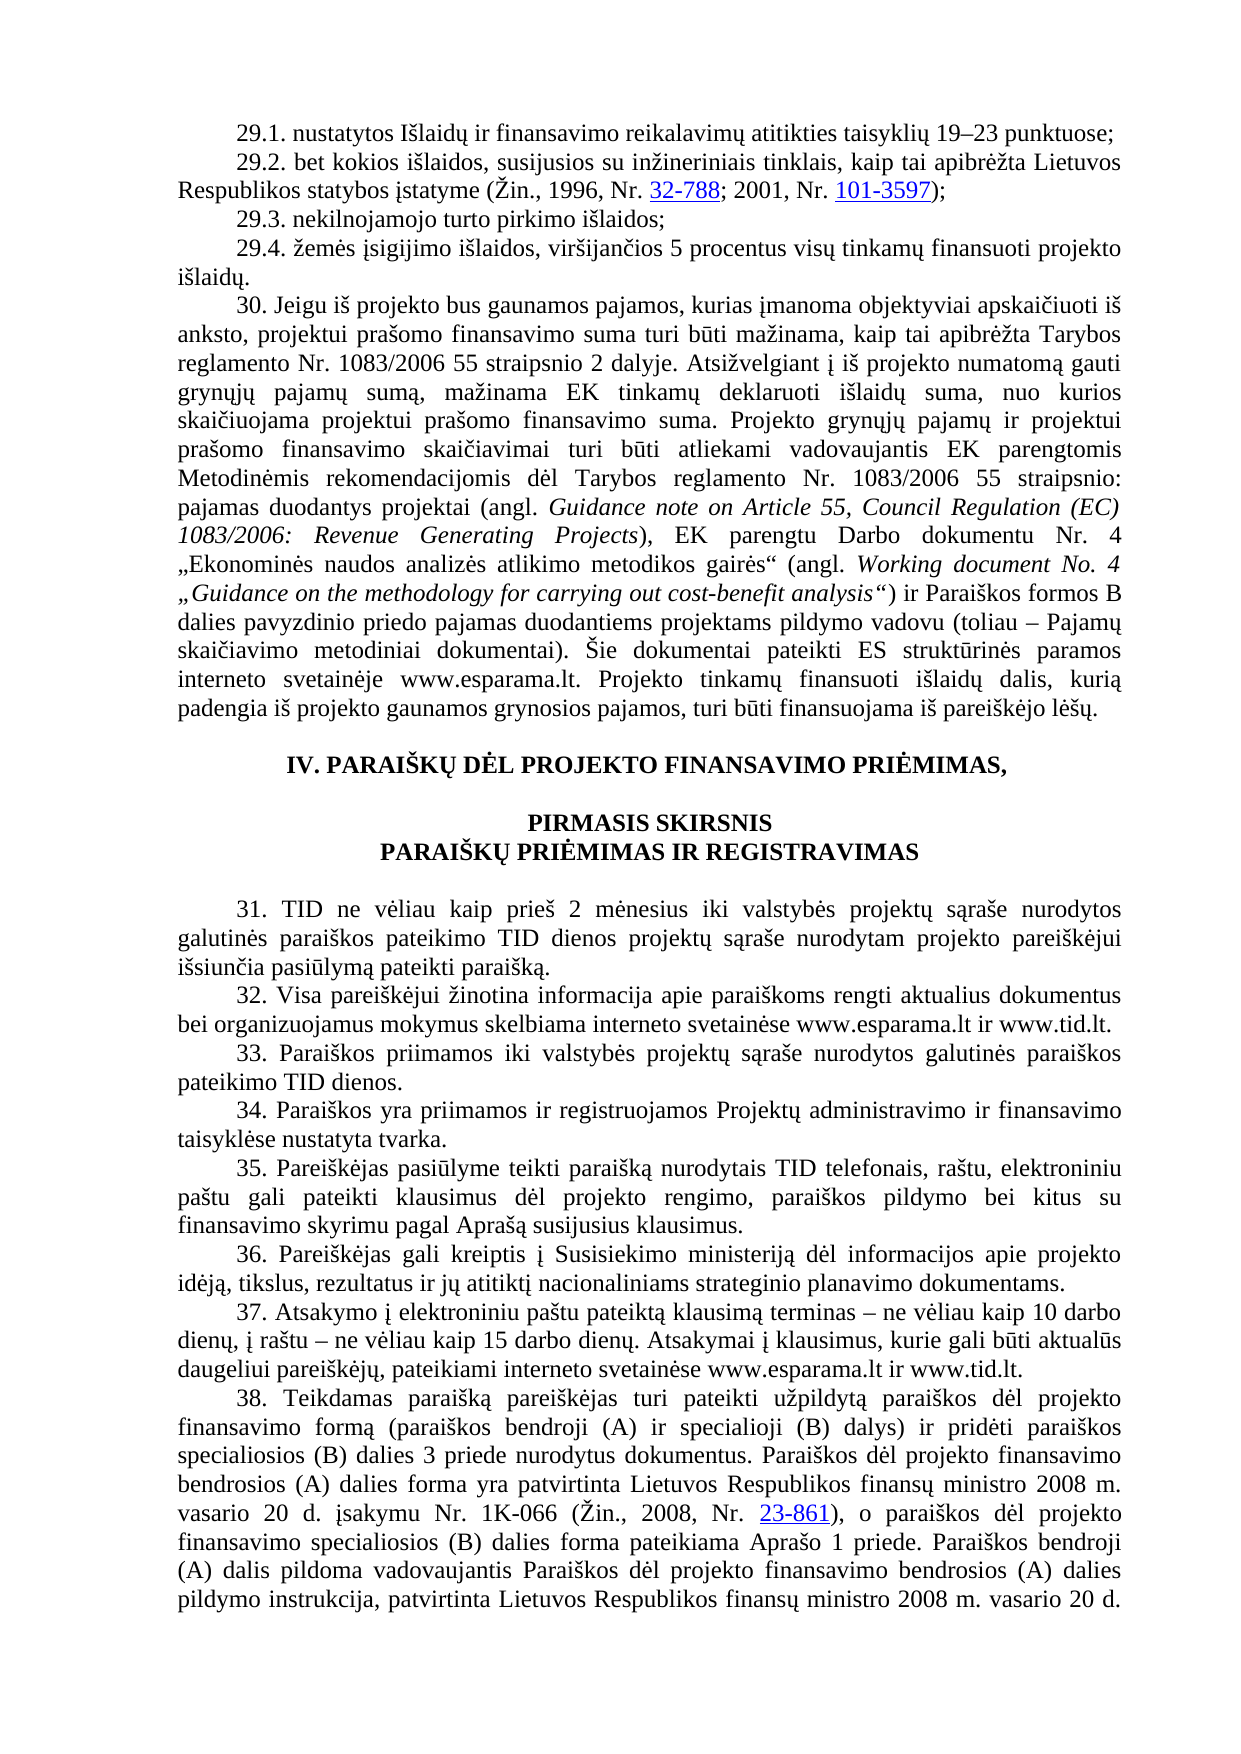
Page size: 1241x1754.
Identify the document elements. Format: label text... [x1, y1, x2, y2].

text 29.3. nekilnojamojo turto pirkimo išlaidos; [177, 204, 1122, 233]
text 38. Teikdamas paraišką pareiškėjas turi pateikti užpildytą paraiškos dėl projekto finansavimo formą (paraiškos bendroji (A) ir specialioji (B) dalys) ir pridėti paraiškos specialiosios (B) dalies 3 priede nurodytus dokumentus. Paraiškos dėl projekto finansavimo bendrosios (A) dalies forma yra patvirtinta Lietuvos Respublikos finansų ministro 2008 m. vasario 20 d. įsakymu Nr. 1K-066 (Žin., 2008, Nr. 23-861), o paraiškos dėl projekto finansavimo specialiosios (B) dalies forma pateikiama Aprašo 1 priede. Paraiškos bendroji (A) dalis pildoma vadovaujantis Paraiškos dėl projekto finansavimo bendrosios (A) dalies pildymo instrukcija, patvirtinta Lietuvos Respublikos finansų ministro 2008 m. vasario 20 d. [177, 1383, 1122, 1613]
text 37. Atsakymo į elektroniniu paštu pateiktą klausimą terminas – ne vėliau kaip 10 darbo dienų, į raštu – ne vėliau kaip 15 darbo dienų. Atsakymai į klausimus, kurie gali būti aktualūs daugeliui pareiškėjų, pateikiami interneto svetainėse www.esparama.lt ir www.tid.lt. [177, 1297, 1122, 1383]
text 36. Pareiškėjas gali kreiptis į Susisiekimo ministeriją dėl informacijos apie projekto idėją, tikslus, rezultatus ir jų atitiktį nacionaliniams strateginio planavimo dokumentams. [177, 1239, 1122, 1297]
text 33. Paraiškos priimamos iki valstybės projektų sąraše nurodytos galutinės paraiškos pateikimo TID dienos. [177, 1038, 1122, 1096]
text PIRMASIS SKIRSNIS [177, 808, 1122, 837]
text IV. PARAIŠKŲ DĖL PROJEKTO FINANSAVIMO PRIĖMIMAS, [177, 751, 1122, 779]
text 29.4. žemės įsigijimo išlaidos, viršijančios 5 procentus visų tinkamų finansuoti projekto išlaidų. [177, 233, 1122, 291]
text 31. TID ne vėliau kaip prieš 2 mėnesius iki valstybės projektų sąraše nurodytos galutinės paraiškos pateikimo TID dienos projektų sąraše nurodytam projekto pareiškėjui išsiunčia pasiūlymą pateikti paraišką. [177, 894, 1122, 981]
text PARAIŠKŲ PRIĖMIMAS IR REGISTRAVIMAS [177, 837, 1122, 866]
text 34. Paraiškos yra priimamos ir registruojamos Projektų administravimo ir finansavimo taisyklėse nustatyta tvarka. [177, 1096, 1122, 1153]
text 29.1. nustatytos Išlaidų ir finansavimo reikalavimų atitikties taisyklių 19–23 punktuose; [177, 118, 1122, 147]
text 35. Pareiškėjas pasiūlyme teikti paraišką nurodytais TID telefonais, raštu, elektroniniu paštu gali pateikti klausimus dėl projekto rengimo, paraiškos pildymo bei kitus su finansavimo skyrimu pagal Aprašą susijusius klausimus. [177, 1153, 1122, 1239]
text 30. Jeigu iš projekto bus gaunamos pajamos, kurias įmanoma objektyviai apskaičiuoti iš anksto, projektui prašomo finansavimo suma turi būti mažinama, kaip tai apibrėžta Tarybos reglamento Nr. 1083/2006 55 straipsnio 2 dalyje. Atsižvelgiant į iš projekto numatomą gauti grynųjų pajamų sumą, mažinama EK tinkamų deklaruoti išlaidų suma, nuo kurios skaičiuojama projektui prašomo finansavimo suma. Projekto grynųjų pajamų ir projektui prašomo finansavimo skaičiavimai turi būti atliekami vadovaujantis EK parengtomis Metodinėmis rekomendacijomis dėl Tarybos reglamento Nr. 1083/2006 55 straipsnio: pajamas duodantys projektai (angl. Guidance note on Article 55, Council Regulation (EC) 1083/2006: Revenue Generating Projects), EK parengtu Darbo dokumentu Nr. 4 „Ekonominės naudos analizės atlikimo metodikos gairės“ (angl. Working document No. 4 „Guidance on the methodology for carrying out cost-benefit analysis“) ir Paraiškos formos B dalies pavyzdinio priedo pajamas duodantiems projektams pildymo vadovu (toliau – Pajamų skaičiavimo metodiniai dokumentai). Šie dokumentai pateikti ES struktūrinės paramos interneto svetainėje www.esparama.lt. Projekto tinkamų finansuoti išlaidų dalis, kurią padengia iš projekto gaunamos grynosios pajamos, turi būti finansuojama iš pareiškėjo lėšų. [177, 291, 1122, 722]
text 32. Visa pareiškėjui žinotina informacija apie paraiškoms rengti aktualius dokumentus bei organizuojamus mokymus skelbiama interneto svetainėse www.esparama.lt ir www.tid.lt. [177, 981, 1122, 1038]
text 29.2. bet kokios išlaidos, susijusios su inžineriniais tinklais, kaip tai apibrėžta Lietuvos Respublikos statybos įstatyme (Žin., 1996, Nr. 32-788; 2001, Nr. 101-3597); [177, 147, 1122, 204]
